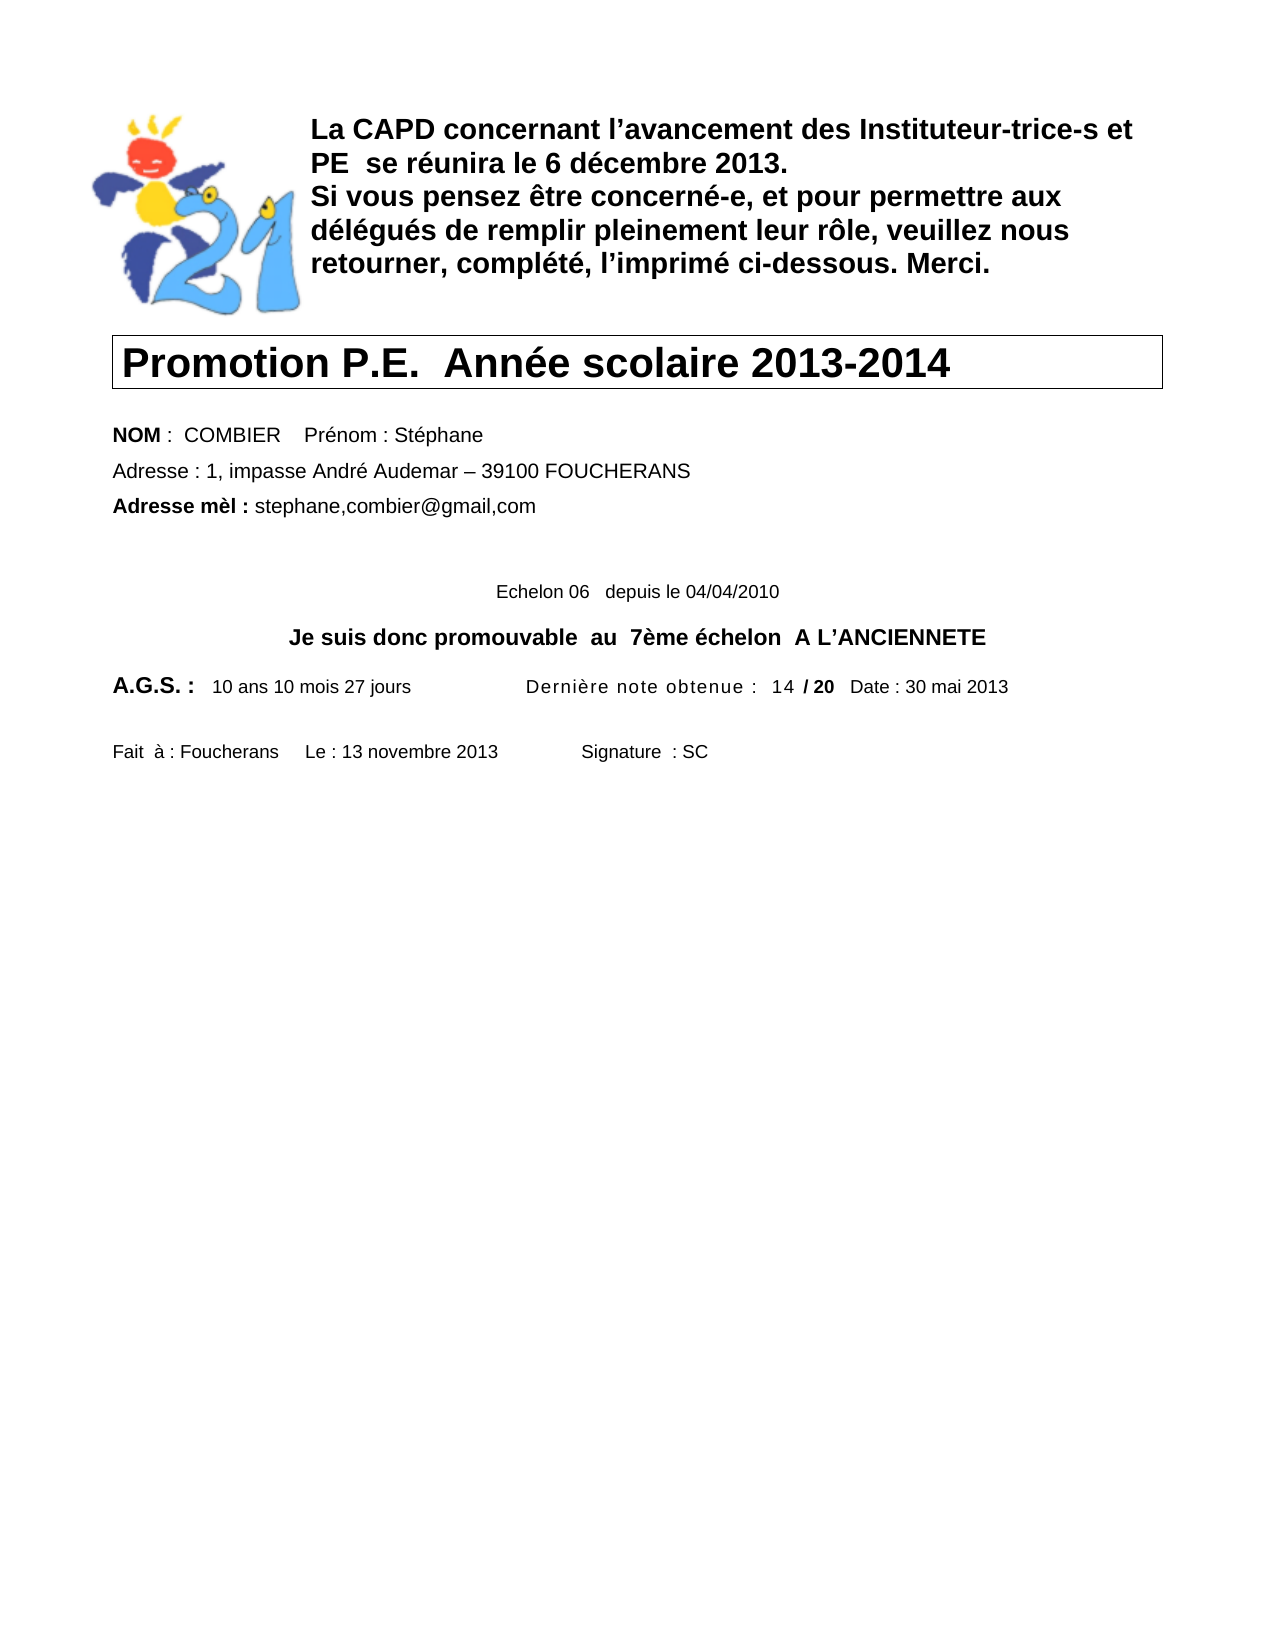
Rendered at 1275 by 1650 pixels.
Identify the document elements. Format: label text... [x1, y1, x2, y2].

text Echelon 06 depuis le 04/04/2010 [112, 581, 1163, 602]
picture [127, 145, 311, 318]
text Promotion P.E. Année scolaire 2013-2014 [113, 336, 1162, 388]
text Adresse : 1, impasse André Audemar – 39100 FOUCHERANS [112, 458, 1163, 482]
text Fait à : Foucherans Le : 13 novembre 2013 Signature : SC [112, 741, 1163, 763]
text La CAPD concernant l’avancement des Instituteur-trice-s et PE se réunira le 6 décembre 2013. [112, 112, 1174, 179]
text Si vous pensez être concerné-e, et pour permettre aux délégués de remplir pleinement leur rôle, veuillez nous retourner, complété, l’imprimé ci-dessous. Merci. [311, 179, 1174, 280]
text A.G.S. : 10 ans 10 mois 27 jours Dernière note obtenue : 14 / 20 Date : 30 mai 2013 [112, 672, 1163, 698]
text Je suis donc promouvable au 7ème échelon A L’ANCIENNETE [112, 624, 1163, 650]
text [112, 179, 145, 280]
text Adresse mèl : stephane,combier@gmail,com [112, 494, 1163, 518]
text NOM : COMBIER Prénom : Stéphane [112, 422, 1163, 446]
